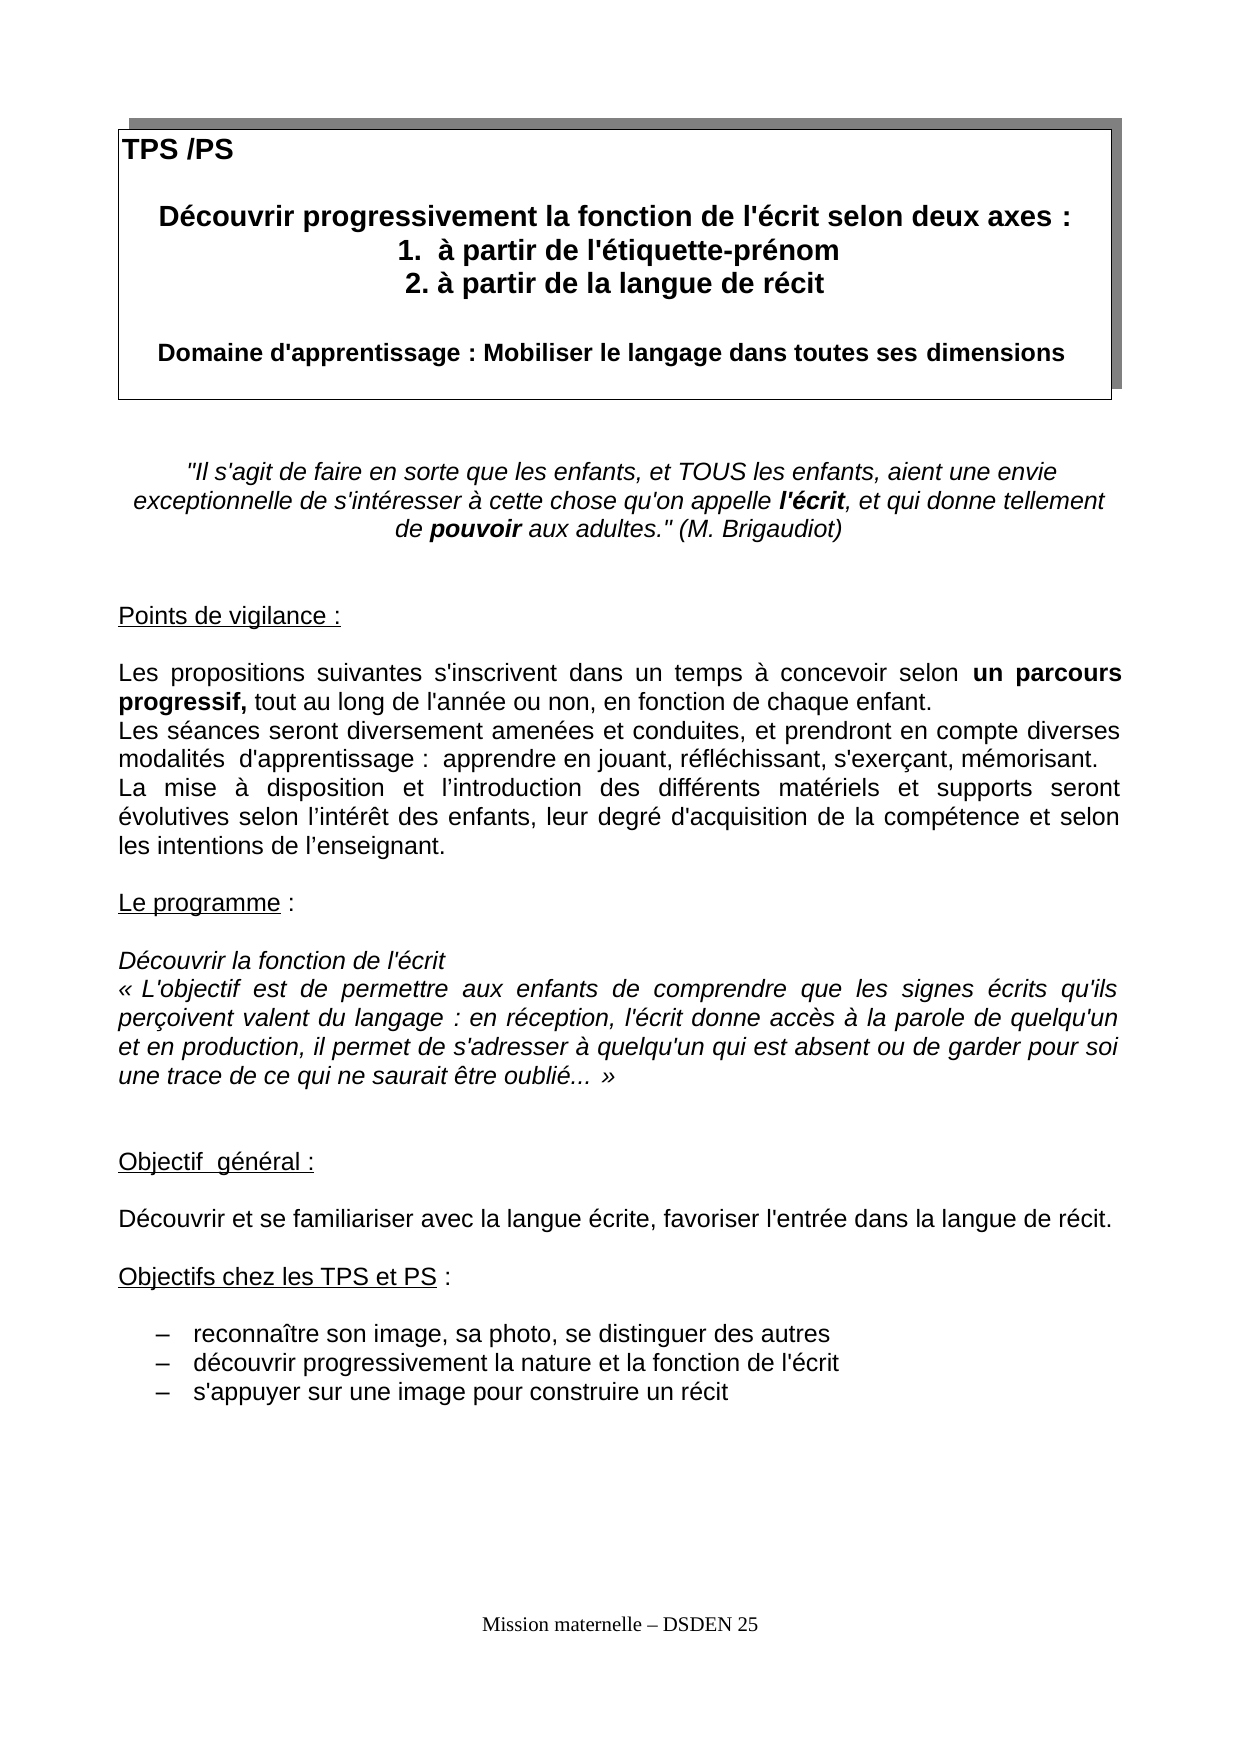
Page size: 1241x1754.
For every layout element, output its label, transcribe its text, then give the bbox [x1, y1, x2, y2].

text « L'objectif est de permettre aux enfants de comprendre que les signes écrits qu'ils perçoivent valent du langage : en réception, l'écrit donne accès à la parole de quelqu'un et en production, il permet de s'adresser à quelqu'un qui est absent ou de garder pour soi une trace de ce qui ne saurait être oublié... » [118, 974, 1122, 1089]
text Le programme : [118, 888, 1122, 917]
text Points de vigilance : [118, 601, 1122, 629]
list reconnaître son image, sa photo, se distinguer des autres [156, 1319, 1122, 1348]
text Découvrir et se familiariser avec la langue écrite, favoriser l'entrée dans la langue de récit. [118, 1204, 1122, 1233]
text Domaine d'apprentissage : Mobiliser le langage dans toutes ses dimensions [119, 330, 1111, 367]
text Découvrir progressivement la fonction de l'écrit selon deux axes : [119, 196, 1111, 229]
text La mise à disposition et l’introduction des différents matériels et supports seront évolutives selon l’intérêt des enfants, leur degré d'acquisition de la compétence et selon les intentions de l’enseignant. [118, 773, 1122, 859]
text "Il s'agit de faire en sorte que les enfants, et TOUS les enfants, aient une envie exceptionnelle de s'intéresser à cette chose qu'on appelle l'écrit, et qui donne tellement de pouvoir aux adultes." (M. Brigaudiot) [118, 457, 1122, 543]
text 2. à partir de la langue de récit [119, 263, 1111, 300]
text Objectif général : [118, 1147, 1122, 1176]
text Objectifs chez les TPS et PS : [118, 1262, 1122, 1291]
text Les propositions suivantes s'inscrivent dans un temps à concevoir selon un parcours progressif, tout au long de l'année ou non, en fonction de chaque enfant. [118, 658, 1122, 716]
text Les séances seront diversement amenées et conduites, et prendront en compte diverses modalités d'apprentissage : apprendre en jouant, réfléchissant, s'exerçant, mémorisant. [118, 716, 1122, 773]
list s'appuyer sur une image pour construire un récit [156, 1377, 1122, 1406]
text TPS /PS [119, 130, 1111, 166]
text Découvrir la fonction de l'écrit [118, 946, 1122, 974]
text 1. à partir de l'étiquette-prénom [119, 229, 1111, 263]
list découvrir progressivement la nature et la fonction de l'écrit [156, 1348, 1122, 1377]
